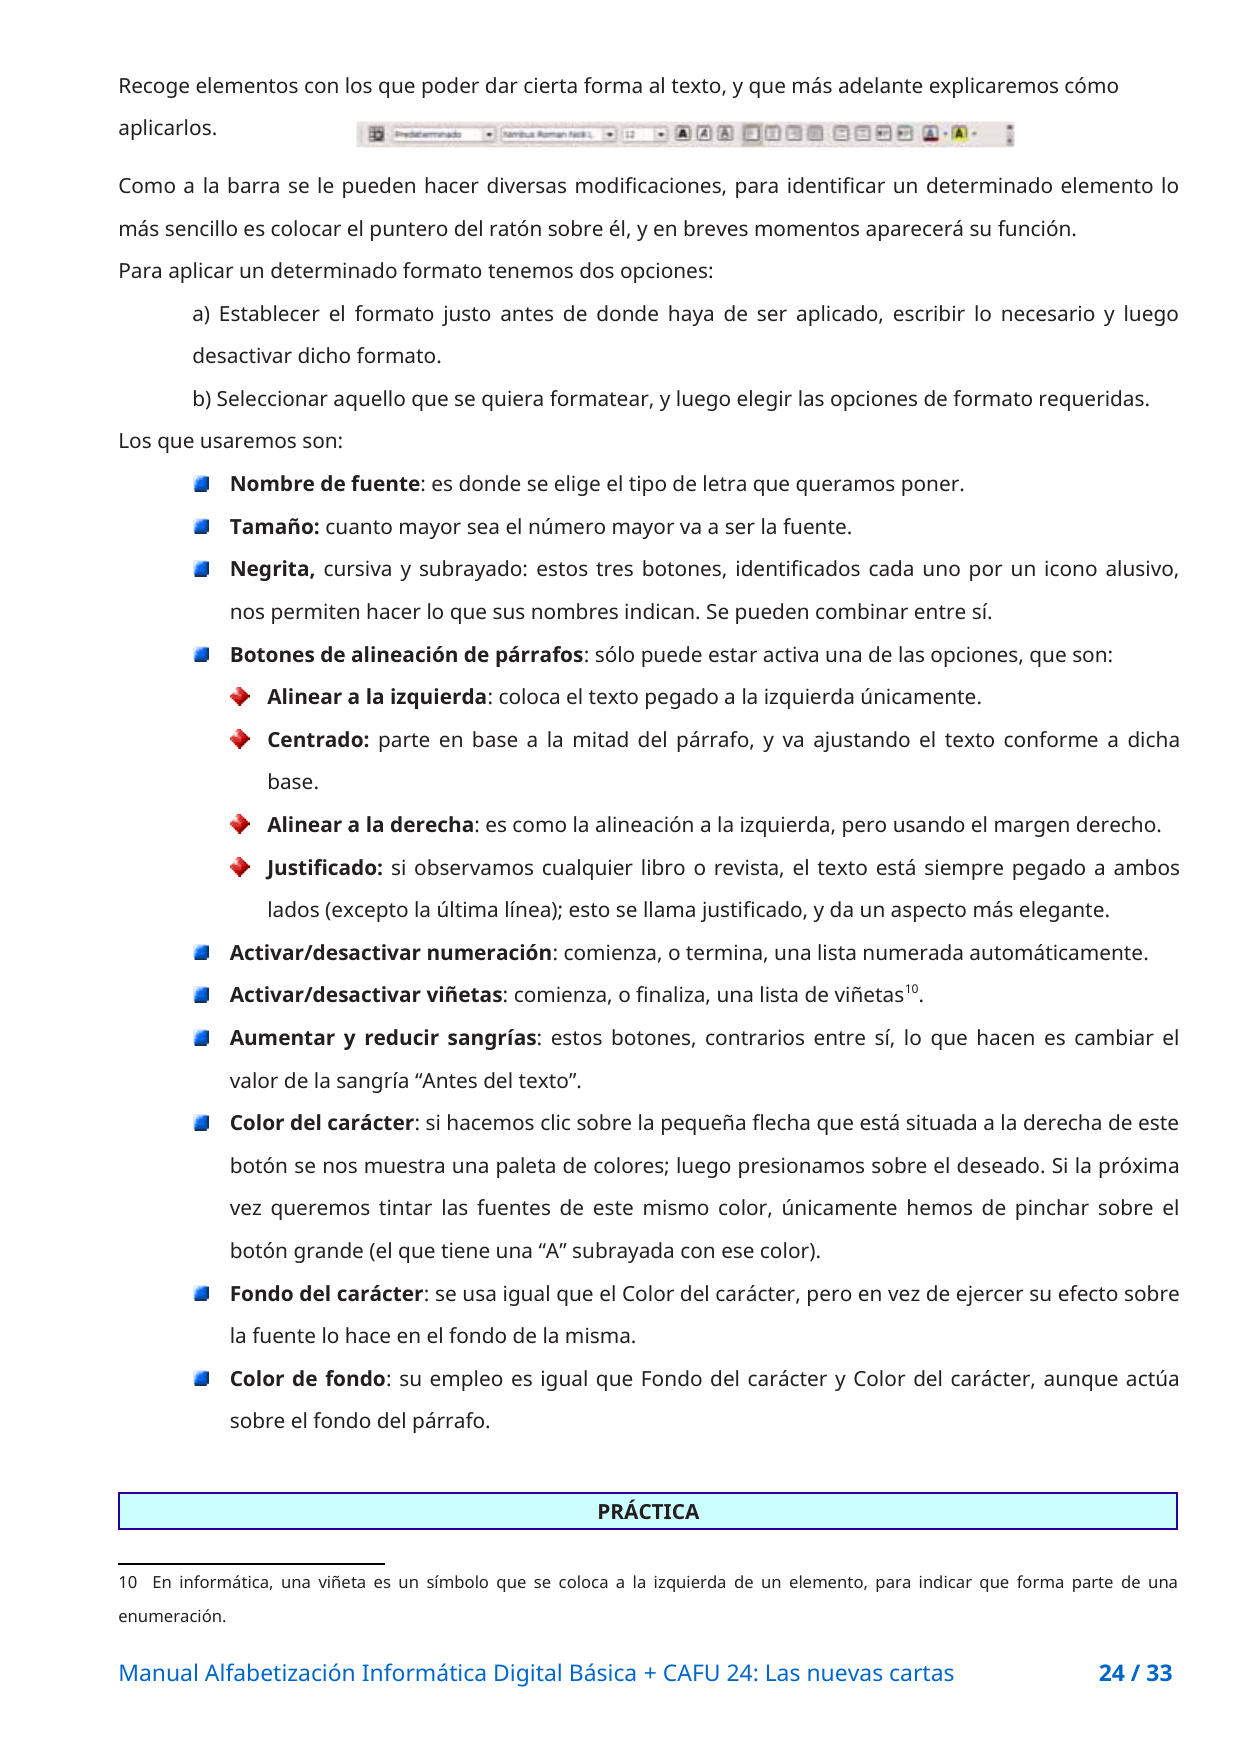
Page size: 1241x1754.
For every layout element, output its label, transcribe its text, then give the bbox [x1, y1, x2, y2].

list Botones de alineación de párrafos: sólo puede estar activa una de las opciones, que son: [192, 640, 1181, 668]
picture [193, 646, 209, 662]
picture [193, 475, 209, 492]
picture [230, 729, 250, 749]
list Justificado: si observamos cualquier libro o revista, el texto está siempre pegado a ambos lados (excepto la última lí­nea); esto se llama justificado, y da un aspecto más elegante. [229, 853, 1181, 924]
picture [193, 1114, 209, 1131]
list Negrita, cursiva y subrayado: estos tres botones, identificados cada uno por un icono alusivo, nos permiten hacer lo que sus nombres indican. Se pueden combinar entre sí. [192, 554, 1181, 626]
list Nombre de fuente: es donde se elige el tipo de letra que queramos poner. [192, 469, 1181, 498]
list Centrado: parte en base a la mitad del párrafo, y va ajustando el texto conforme a dicha base. [229, 725, 1181, 796]
list En informática, una viñeta es un símbolo que se coloca a la izquierda de un elemento, para indicar que forma parte de una enumeración. [118, 1571, 1181, 1627]
list Activar/desactivar viñetas: comienza, o finaliza, una lista de viñetas. [192, 981, 1181, 1009]
picture [193, 518, 209, 534]
picture [230, 687, 250, 706]
text b) Seleccionar aquello que se quiera formatear, y luego elegir las opciones de formato requeridas. [192, 384, 1181, 412]
picture [230, 857, 250, 877]
list Color de fondo: su empleo es igual que Fondo del carácter y Color del carácter, aunque actúa sobre el fondo del párrafo. [192, 1364, 1181, 1435]
list Alinear a la izquierda: coloca el texto pegado a la izquierda únicamente. [229, 682, 1181, 711]
text Recoge elementos con los que poder dar cierta forma al texto, y que más adelante explicaremos cómo aplicarlos. [118, 71, 1181, 157]
picture [193, 944, 209, 960]
picture [193, 560, 209, 577]
picture [193, 1285, 209, 1301]
picture [352, 114, 1025, 157]
text PRÁCTICA [120, 1494, 1176, 1528]
list Fondo del carácter: se usa igual que el Color del carácter, pero en vez de ejercer su efecto sobre la fuente lo hace en el fondo de la misma. [192, 1279, 1181, 1350]
list Aumentar y reducir sangrí­as: estos botones, contrarios entre sí, lo que hacen es cambiar el valor de la sangrí­a “Antes del texto”. [192, 1023, 1181, 1094]
text Para aplicar un determinado formato tenemos dos opciones: [118, 256, 1181, 285]
list Alinear a la derecha: es como la alineación a la izquierda, pero usando el margen derecho. [229, 810, 1181, 838]
list Tamaño: cuanto mayor sea el número mayor va a ser la fuente. [192, 512, 1181, 540]
text Como a la barra se le pueden hacer diversas modificaciones, para identificar un determinado elemento lo más sencillo es colocar el puntero del ratón sobre él, y en breves momentos aparecerá su función. [118, 171, 1181, 242]
picture [193, 1029, 209, 1046]
text a) Establecer el formato justo antes de donde haya de ser aplicado, escribir lo necesario y luego desactivar dicho formato. [192, 299, 1181, 370]
list Color del carácter: si hacemos clic sobre la pequeña flecha que está situada a la derecha de este botón se nos muestra una paleta de colores; luego presionamos sobre el deseado. Si la próxima vez queremos tintar las fuentes de este mismo color, únicamente hemos de pinchar sobre el botón grande (el que tiene una “A” subrayada con ese color). [192, 1108, 1181, 1264]
picture [193, 1370, 209, 1386]
picture [193, 986, 209, 1003]
list Activar/desactivar numeración: comienza, o termina, una lista numerada automáticamente. [192, 938, 1181, 966]
picture [230, 814, 250, 834]
text Los que usaremos son: [118, 427, 1181, 455]
